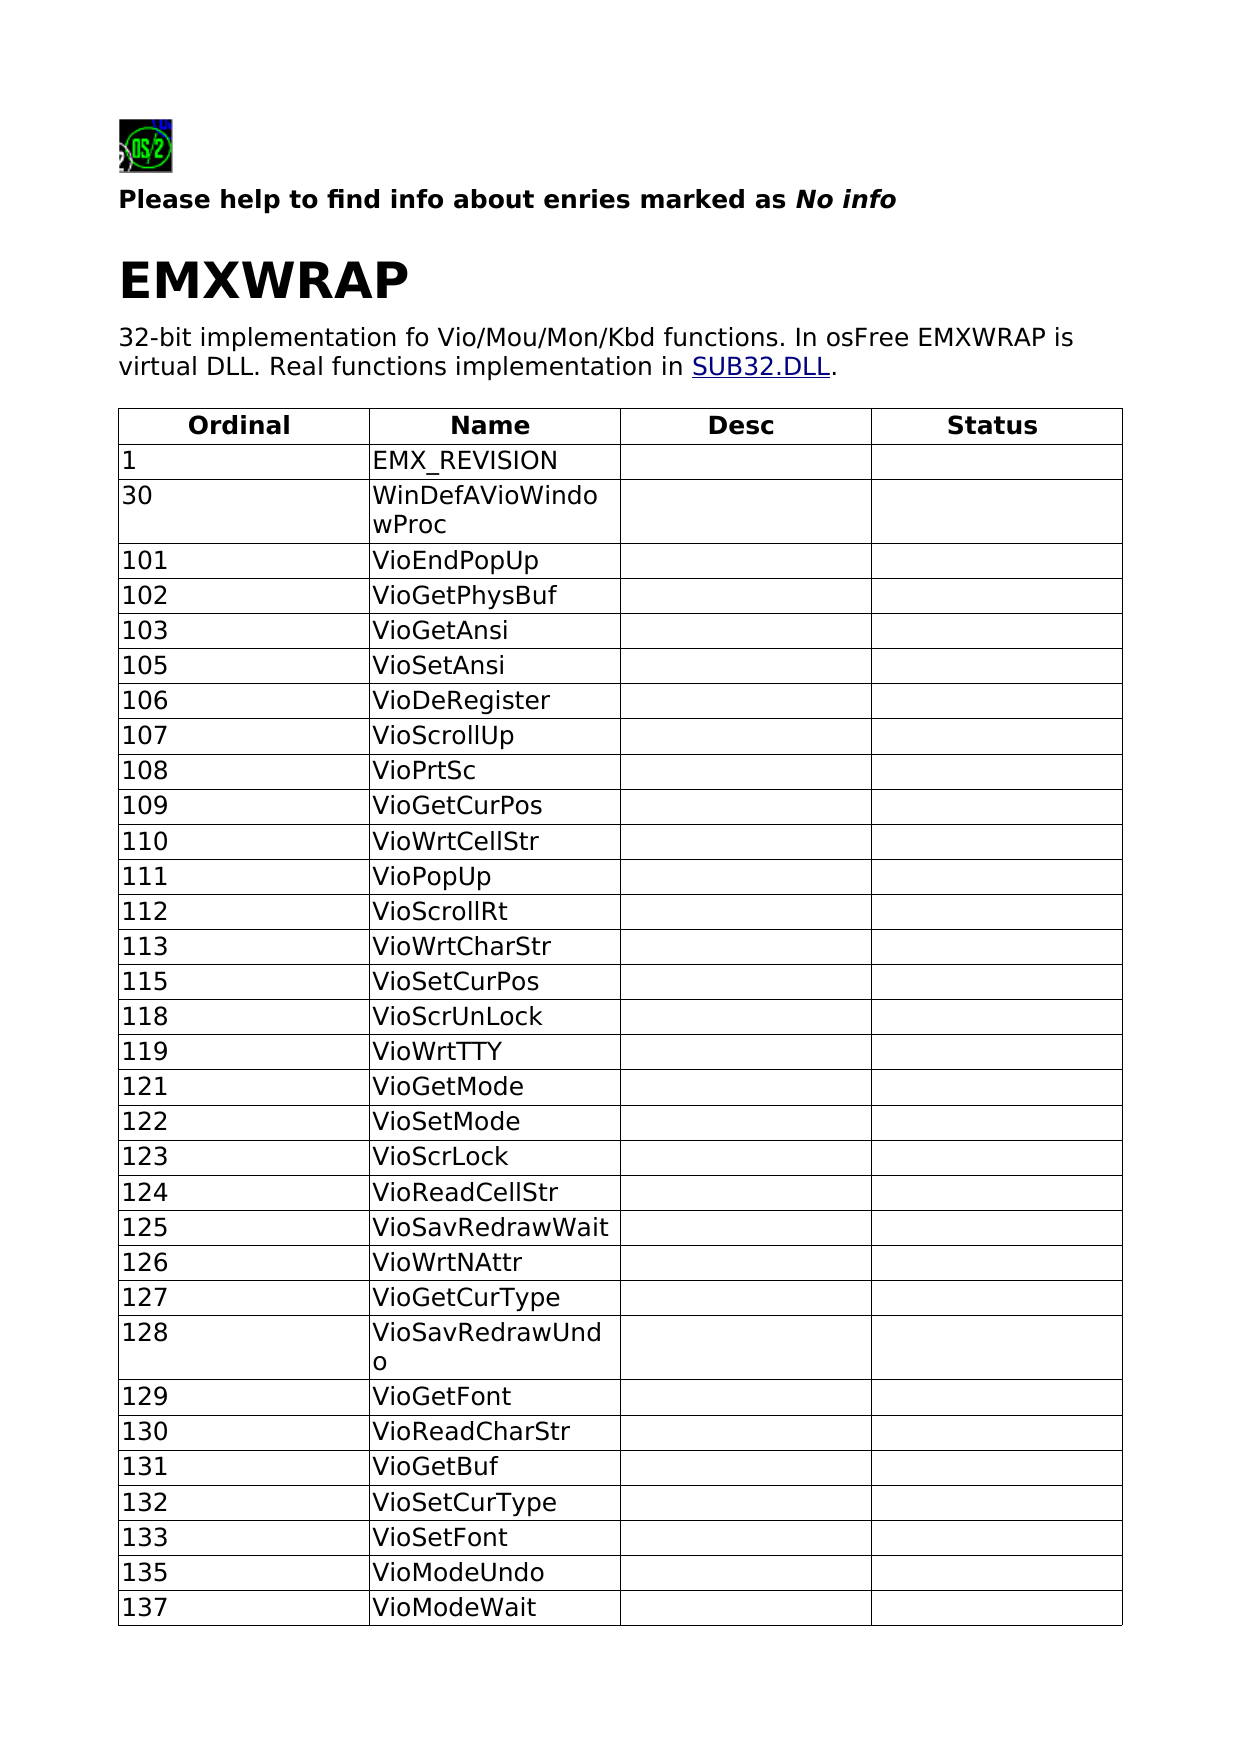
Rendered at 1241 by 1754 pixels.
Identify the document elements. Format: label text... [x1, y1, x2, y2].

table_cell [872, 1316, 1122, 1379]
table_cell [872, 649, 1122, 683]
table_cell [872, 445, 1122, 478]
table_cell 131 [119, 1451, 369, 1485]
table_cell VioModeUndo [370, 1556, 620, 1590]
table_cell [872, 755, 1122, 788]
table_cell VioGetCurPos [370, 790, 620, 824]
table_cell [621, 1211, 871, 1245]
table_cell [872, 1451, 1122, 1485]
table_cell VioGetFont [370, 1380, 620, 1414]
table_cell EMX_REVISION [370, 445, 620, 478]
table_cell 121 [119, 1070, 369, 1104]
table_cell VioGetPhysBuf [370, 579, 620, 613]
table_cell 115 [119, 965, 369, 999]
table_cell [872, 895, 1122, 929]
table_cell VioWrtCharStr [370, 930, 620, 964]
table_cell [621, 965, 871, 999]
table_cell [621, 930, 871, 964]
table_cell 105 [119, 649, 369, 683]
text Please help to find info about enries marked as No info [118, 185, 1122, 214]
table_cell [621, 684, 871, 718]
table_cell 118 [119, 1000, 369, 1034]
table_cell VioGetBuf [370, 1451, 620, 1485]
table_cell [621, 1070, 871, 1104]
table_cell VioWrtNAttr [370, 1246, 620, 1280]
table_cell VioScrLock [370, 1141, 620, 1175]
table_cell VioPopUp [370, 860, 620, 894]
table_cell [872, 860, 1122, 894]
table_cell VioScrUnLock [370, 1000, 620, 1034]
table_cell 122 [119, 1106, 369, 1139]
table_cell [621, 1316, 871, 1379]
table_cell [872, 1106, 1122, 1139]
table_cell [872, 790, 1122, 824]
table_cell [872, 1141, 1122, 1175]
table_cell [621, 1176, 871, 1210]
table_header Ordinal [119, 409, 369, 443]
table_cell [872, 1000, 1122, 1034]
table_cell VioSetAnsi [370, 649, 620, 683]
table_cell 106 [119, 684, 369, 718]
table_cell [621, 1556, 871, 1590]
table_cell [621, 719, 871, 753]
table_cell 125 [119, 1211, 369, 1245]
table_cell 30 [119, 480, 369, 543]
table_cell VioPrtSc [370, 755, 620, 788]
table_cell [621, 445, 871, 478]
table_cell VioSetMode [370, 1106, 620, 1139]
table_cell [621, 790, 871, 824]
table_cell [621, 1416, 871, 1449]
table_cell [621, 1521, 871, 1555]
table_cell 132 [119, 1486, 369, 1520]
table_cell VioSavRedrawWait [370, 1211, 620, 1245]
table_cell VioDeRegister [370, 684, 620, 718]
table_cell 102 [119, 579, 369, 613]
table_cell [872, 965, 1122, 999]
table_cell [621, 860, 871, 894]
table_cell [621, 895, 871, 929]
table_cell VioWrtTTY [370, 1035, 620, 1069]
table_cell [621, 1141, 871, 1175]
table_cell [872, 1176, 1122, 1210]
table_cell 133 [119, 1521, 369, 1555]
table_cell [621, 480, 871, 543]
table_cell [621, 579, 871, 613]
table_cell [621, 1451, 871, 1485]
table_cell [621, 1000, 871, 1034]
table_cell 119 [119, 1035, 369, 1069]
table_header Status [872, 409, 1122, 443]
table_cell [621, 1106, 871, 1139]
table_cell [872, 1035, 1122, 1069]
table_cell [872, 825, 1122, 859]
table_cell [872, 1416, 1122, 1449]
table_cell [872, 1211, 1122, 1245]
table_cell VioScrollUp [370, 719, 620, 753]
table_cell [872, 1246, 1122, 1280]
table_cell 110 [119, 825, 369, 859]
table_cell 109 [119, 790, 369, 824]
table_cell [872, 1070, 1122, 1104]
table_cell [872, 579, 1122, 613]
table_cell 103 [119, 614, 369, 648]
table_cell VioSetFont [370, 1521, 620, 1555]
table_cell [621, 1380, 871, 1414]
table_cell [872, 1591, 1122, 1625]
table_cell 101 [119, 544, 369, 578]
table_cell [621, 825, 871, 859]
table_cell [872, 684, 1122, 718]
table_cell [872, 614, 1122, 648]
table_cell 123 [119, 1141, 369, 1175]
table_cell VioGetMode [370, 1070, 620, 1104]
table_cell [872, 544, 1122, 578]
table_cell [621, 1591, 871, 1625]
table_cell [872, 1556, 1122, 1590]
text 32-bit implementation fo Vio/Mou/Mon/Kbd functions. In osFree EMXWRAP is virtual DLL. Real functions implementation in SUB32.DLL. [118, 323, 1122, 381]
table_cell VioGetAnsi [370, 614, 620, 648]
table_cell VioReadCellStr [370, 1176, 620, 1210]
table_cell [872, 1486, 1122, 1520]
table_cell [872, 1521, 1122, 1555]
table_cell 129 [119, 1380, 369, 1414]
table_cell [621, 1486, 871, 1520]
table_cell 128 [119, 1316, 369, 1379]
table_cell VioReadCharStr [370, 1416, 620, 1449]
table_cell VioSetCurPos [370, 965, 620, 999]
table_cell [621, 649, 871, 683]
table_cell [872, 1380, 1122, 1414]
table_cell VioModeWait [370, 1591, 620, 1625]
table_cell [621, 1281, 871, 1315]
table_cell VioEndPopUp [370, 544, 620, 578]
table_cell 135 [119, 1556, 369, 1590]
table_cell [621, 1246, 871, 1280]
table_cell VioGetCurType [370, 1281, 620, 1315]
table_header Name [370, 409, 620, 443]
table_cell 127 [119, 1281, 369, 1315]
table_cell [872, 719, 1122, 753]
table_cell [872, 480, 1122, 543]
table_cell 113 [119, 930, 369, 964]
table_cell [621, 755, 871, 788]
table_cell 107 [119, 719, 369, 753]
table_cell 108 [119, 755, 369, 788]
table_cell 1 [119, 445, 369, 478]
table_cell VioScrollRt [370, 895, 620, 929]
table_cell 124 [119, 1176, 369, 1210]
table_cell [621, 614, 871, 648]
table_cell VioSetCurType [370, 1486, 620, 1520]
table_cell 111 [119, 860, 369, 894]
table_cell [872, 1281, 1122, 1315]
picture [118, 118, 173, 173]
table_cell 126 [119, 1246, 369, 1280]
table_cell WinDefAVioWindowProc [370, 480, 620, 543]
table_cell 112 [119, 895, 369, 929]
table_cell 130 [119, 1416, 369, 1449]
table_cell [872, 930, 1122, 964]
subtitle EMXWRAP [118, 252, 1122, 310]
table_cell [621, 544, 871, 578]
table_cell VioSavRedrawUndo [370, 1316, 620, 1379]
table_cell VioWrtCellStr [370, 825, 620, 859]
table_cell 137 [119, 1591, 369, 1625]
table_cell [621, 1035, 871, 1069]
table_header Desc [621, 409, 871, 443]
